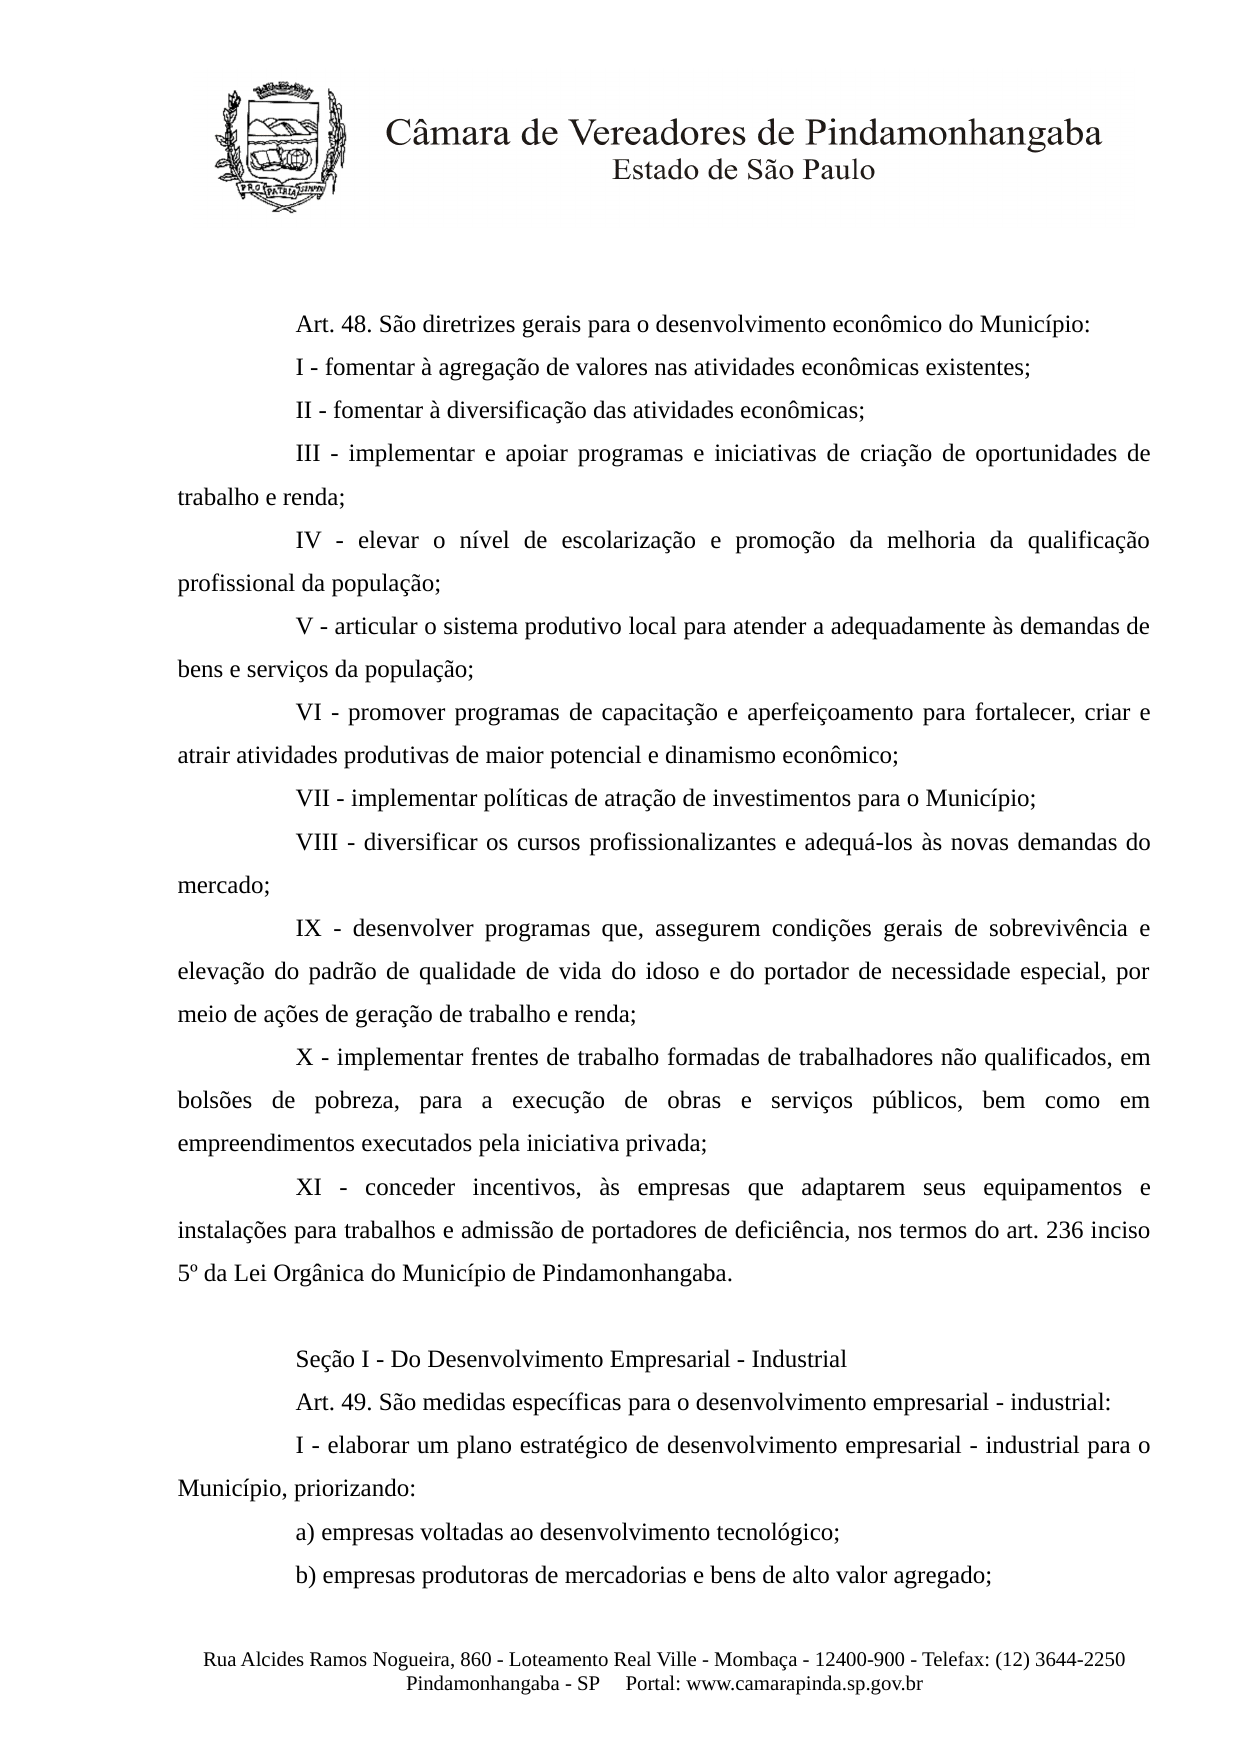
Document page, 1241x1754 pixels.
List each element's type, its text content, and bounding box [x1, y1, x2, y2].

text Art. 48. São diretrizes gerais para o desenvolvimento econômico do Município: [177, 309, 1152, 338]
text VI - promover programas de capacitação e aperfeiçoamento para fortalecer, criar e atrair atividades produtivas de maior potencial e dinamismo econômico; [177, 697, 1152, 769]
text X - implementar frentes de trabalho formadas de trabalhadores não qualificados, em bolsões de pobreza, para a execução de obras e serviços públicos, bem como em empreendimentos executados pela iniciativa privada; [177, 1042, 1152, 1157]
text a) empresas voltadas ao desenvolvimento tecnológico; [177, 1517, 1152, 1545]
text b) empresas produtoras de mercadorias e bens de alto valor agregado; [177, 1560, 1152, 1588]
text Seção I - Do Desenvolvimento Empresarial - Industrial [177, 1344, 1152, 1373]
text III - implementar e apoiar programas e iniciativas de criação de oportunidades de trabalho e renda; [177, 438, 1152, 510]
text XI - conceder incentivos, às empresas que adaptarem seus equipamentos e instalações para trabalhos e admissão de portadores de deficiência, nos termos do art. 236 inciso 5º da Lei Orgânica do Município de Pindamonhangaba. [177, 1172, 1152, 1287]
text I - elaborar um plano estratégico de desenvolvimento empresarial - industrial para o Município, priorizando: [177, 1430, 1152, 1502]
text VII - implementar políticas de atração de investimentos para o Município; [177, 783, 1152, 812]
text V - articular o sistema produtivo local para atender a adequadamente às demandas de bens e serviços da população; [177, 611, 1152, 683]
text Art. 49. São medidas específicas para o desenvolvimento empresarial - industrial: [177, 1387, 1152, 1416]
text VIII - diversificar os cursos profissionalizantes e adequá-los às novas demandas do mercado; [177, 827, 1152, 898]
text IX - desenvolver programas que, assegurem condições gerais de sobrevivência e elevação do padrão de qualidade de vida do idoso e do portador de necessidade especial, por meio de ações de geração de trabalho e renda; [177, 913, 1152, 1028]
text I - fomentar à agregação de valores nas atividades econômicas existentes; [177, 352, 1152, 381]
text II - fomentar à diversificação das atividades econômicas; [177, 395, 1152, 424]
text IV - elevar o nível de escolarização e promoção da melhoria da qualificação profissional da população; [177, 525, 1152, 597]
picture [193, 68, 1135, 228]
